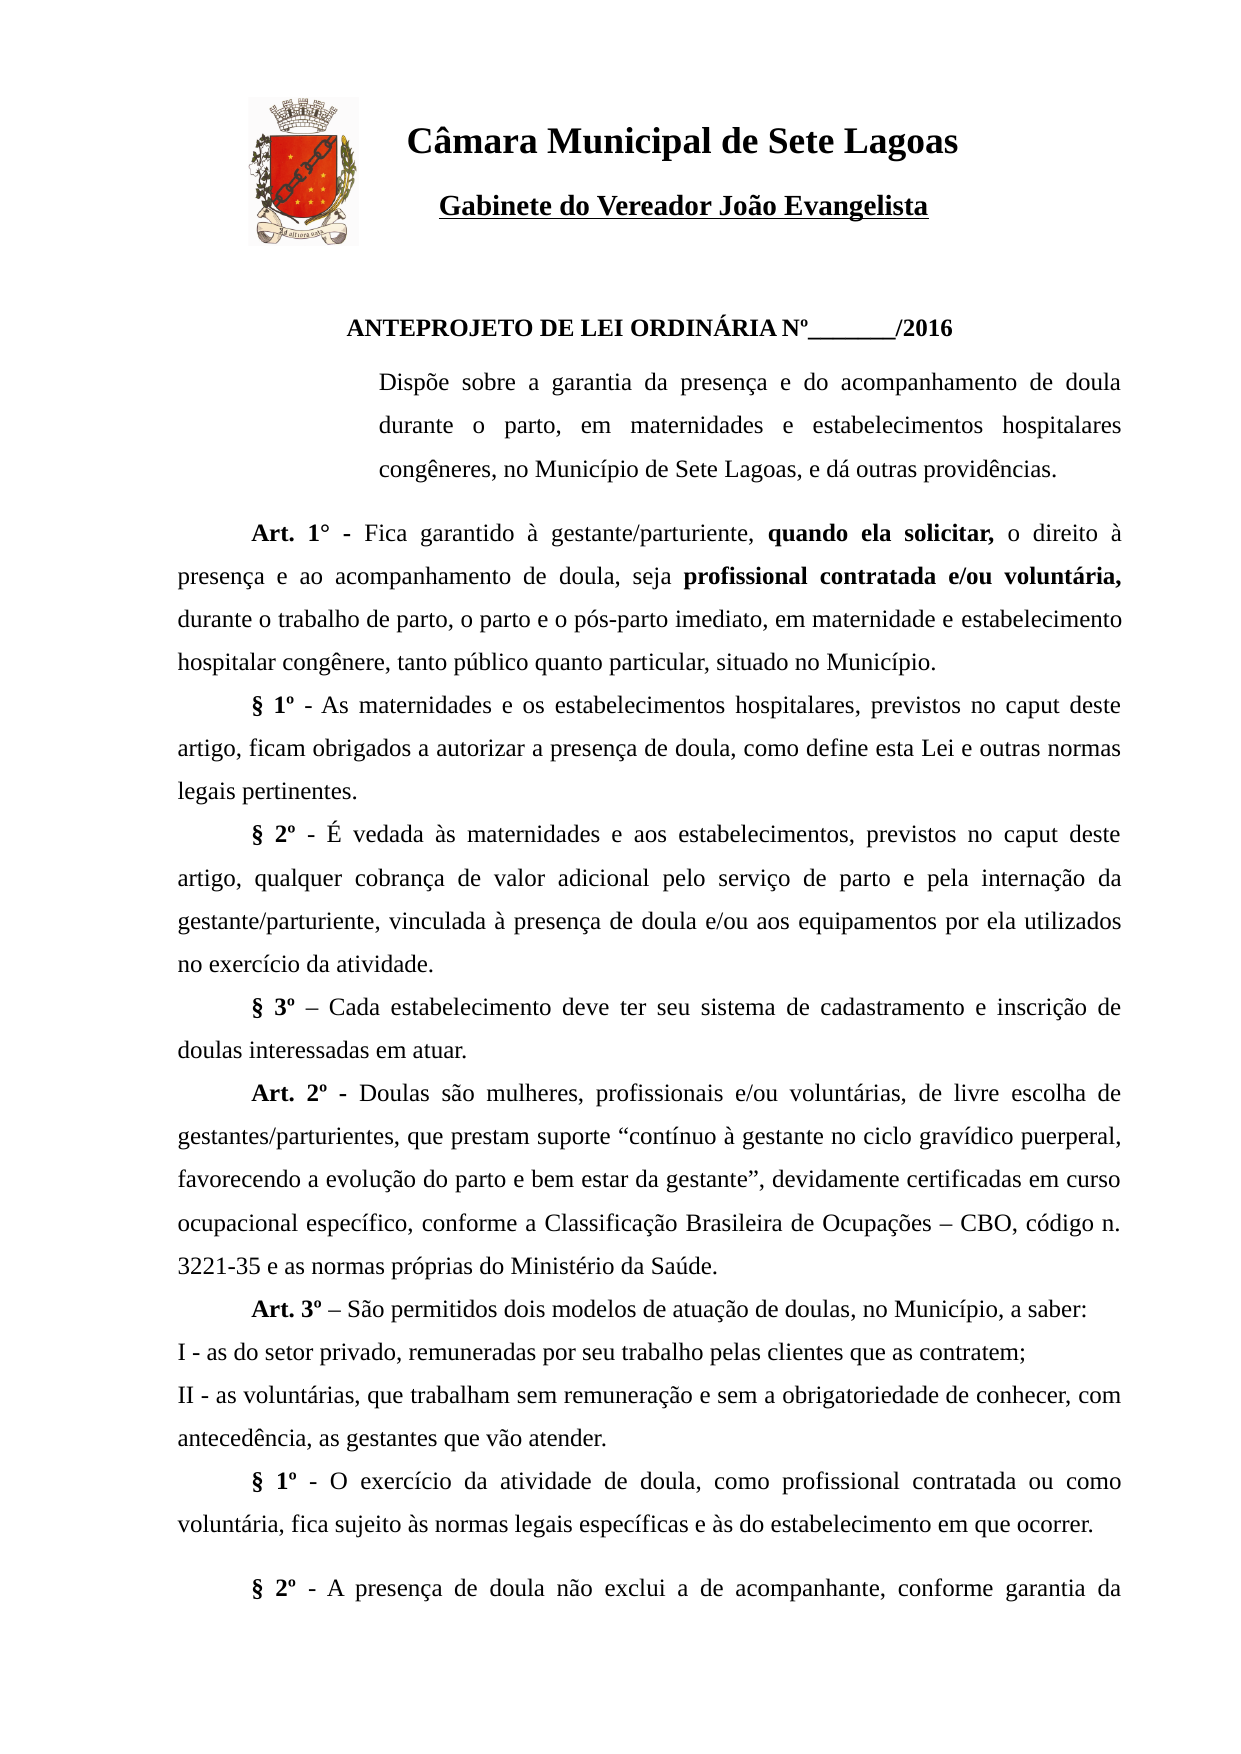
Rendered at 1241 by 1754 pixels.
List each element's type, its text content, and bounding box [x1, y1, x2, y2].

text [177, 188, 248, 222]
text II - as voluntárias, que trabalham sem remuneração e sem a obrigatoriedade de conhecer, com antecedência, as gestantes que vão atender. [177, 1380, 1122, 1452]
text Dispõe sobre a garantia da presença e do acompanhamento de doula durante o parto, em maternidades e estabelecimentos hospitalares congêneres, no Município de Sete Lagoas, e dá outras providências. [378, 367, 1122, 482]
text I - as do setor privado, remuneradas por seu trabalho pelas clientes que as contratem; [177, 1337, 1122, 1366]
text § 2º - É vedada às maternidades e aos estabelecimentos, previstos no caput deste artigo, qualquer cobrança de valor adicional pelo serviço de parto e pela internação da gestante/parturiente, vinculada à presença de doula e/ou aos equipamentos por ela utilizados no exercício da atividade. [177, 819, 1122, 978]
text Art. 2º - Doulas são mulheres, profissionais e/ou voluntárias, de livre escolha de gestantes/parturientes, que prestam suporte “contínuo à gestante no ciclo gravídico puerperal, favorecendo a evolução do parto e bem estar da gestante”, devidamente certificadas em curso ocupacional específico, conforme a Classificação Brasileira de Ocupações – CBO, código n. 3221-35 e as normas próprias do Ministério da Saúde. [177, 1078, 1122, 1279]
text Art. 3º – São permitidos dois modelos de atuação de doulas, no Município, a saber: [177, 1294, 1122, 1323]
text Gabinete do Vereador João Evangelista [359, 188, 1122, 222]
text § 3º – Cada estabelecimento deve ter seu sistema de cadastramento e inscrição de doulas interessadas em atuar. [177, 992, 1122, 1064]
text Câmara Municipal de Sete Lagoas [359, 118, 1122, 161]
text § 2º - A presença de doula não exclui a de acompanhante, conforme garantia da [177, 1573, 1122, 1602]
text ANTEPROJETO DE LEI ORDINÁRIA Nº_______/2016 [177, 313, 1122, 342]
text Art. 1° - Fica garantido à gestante/parturiente, quando ela solicitar, o direito à presença e ao acompanhamento de doula, seja profissional contratada e/ou voluntária, durante o trabalho de parto, o parto e o pós-parto imediato, em maternidade e estabelecimento hospitalar congênere, tanto público quanto particular, situado no Município. [177, 518, 1122, 676]
text [177, 118, 248, 161]
text § 1º - As maternidades e os estabelecimentos hospitalares, previstos no caput deste artigo, ficam obrigados a autorizar a presença de doula, como define esta Lei e outras normas legais pertinentes. [177, 690, 1122, 805]
text § 1º - O exercício da atividade de doula, como profissional contratada ou como voluntária, fica sujeito às normas legais específicas e às do estabelecimento em que ocorrer. [177, 1466, 1122, 1538]
